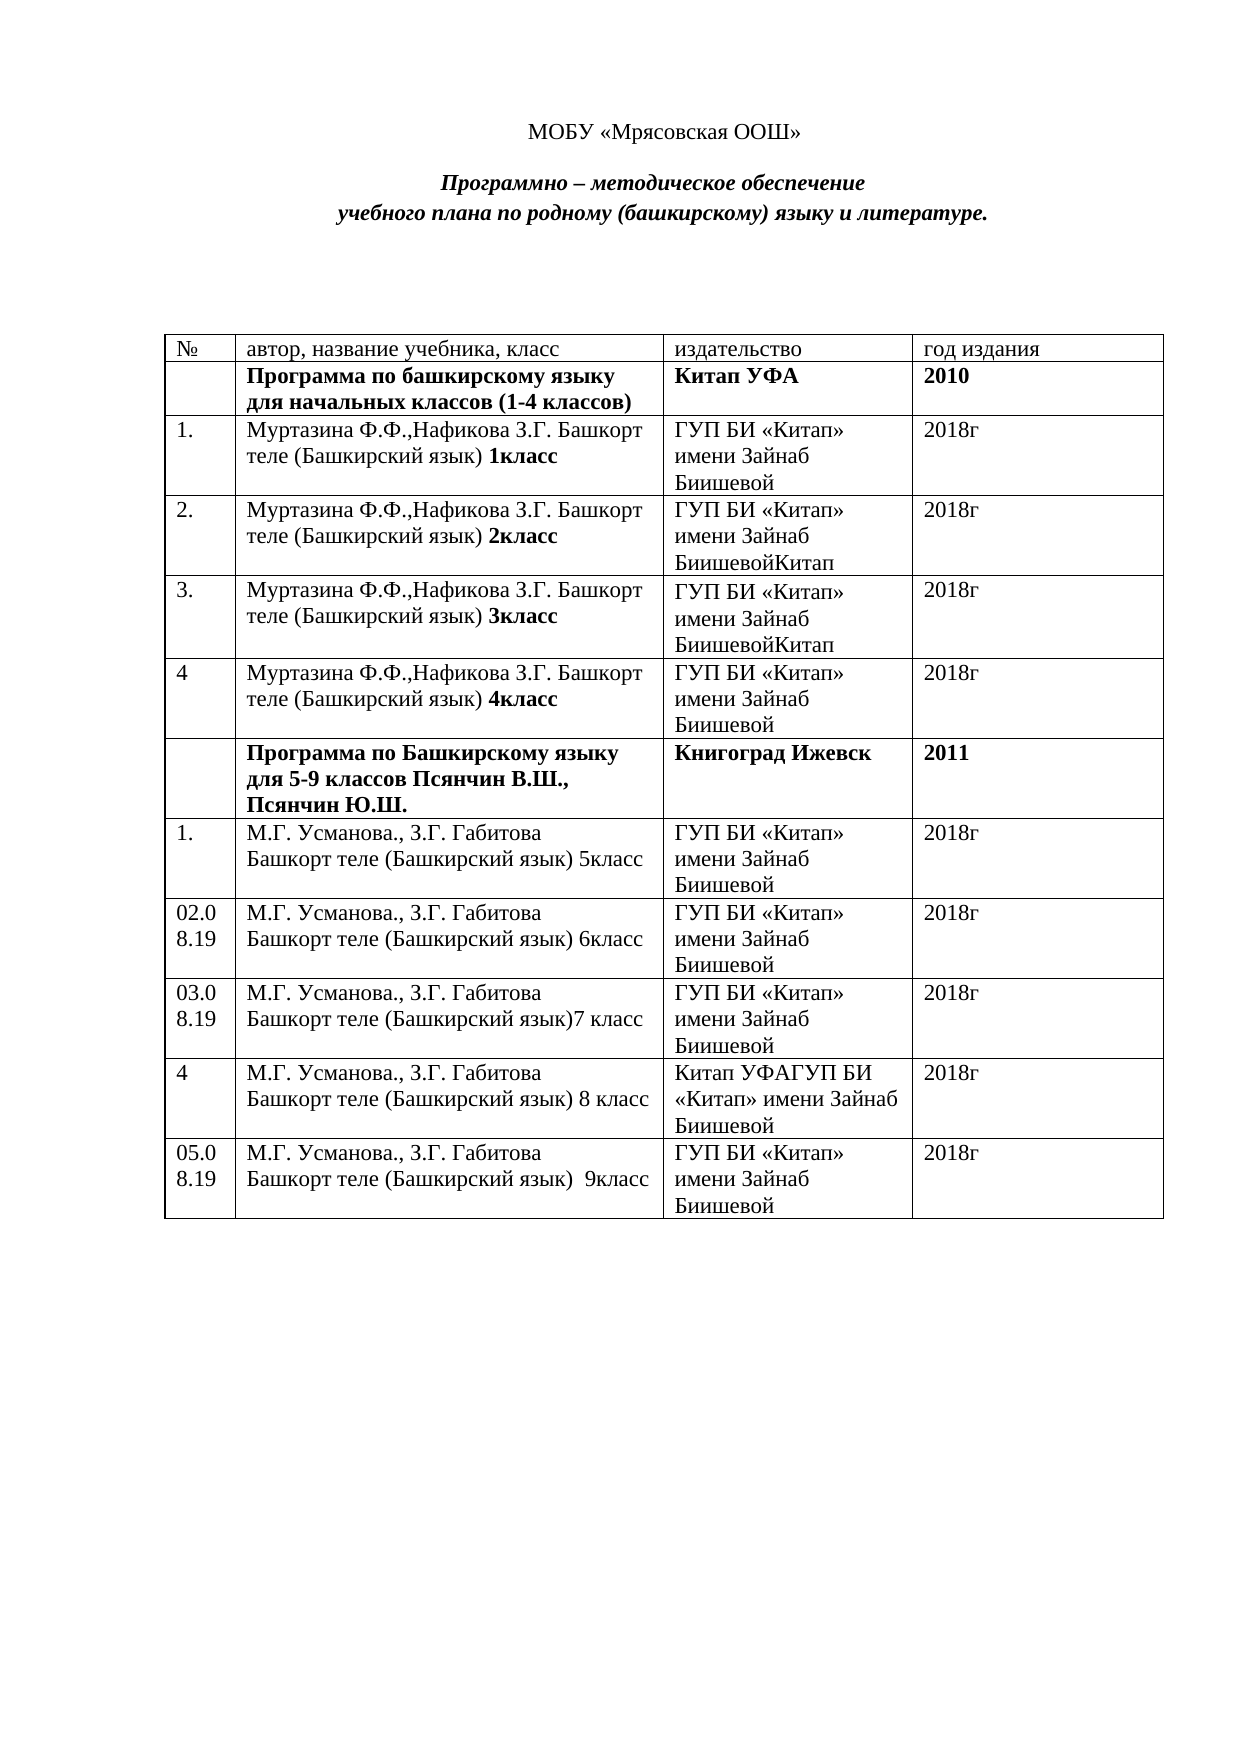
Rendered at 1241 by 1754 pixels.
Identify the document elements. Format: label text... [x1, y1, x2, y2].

table_cell 2018г [913, 659, 1163, 738]
table_cell ГУП БИ «Китап» имени Зайнаб Биишевой [664, 899, 912, 978]
table_cell 2. [166, 496, 235, 575]
table_cell Муртазина Ф.Ф.,Нафикова З.Г. Башкорт теле (Башкирский язык) 2класс [236, 496, 663, 575]
table_cell Программа по башкирскому языку для начальных классов (1-4 классов) [236, 362, 663, 415]
table_cell М.Г. Усманова., З.Г. Габитова Башкорт теле (Башкирский язык)7 класс [236, 979, 663, 1058]
table_cell М.Г. Усманова., З.Г. Габитова Башкорт теле (Башкирский язык) 8 класс [236, 1059, 663, 1138]
table_cell [166, 362, 235, 415]
table_cell 4 [166, 659, 235, 738]
text МОБУ «Мрясовская ООШ» [177, 118, 1152, 144]
table_cell М.Г. Усманова., З.Г. Габитова Башкорт теле (Башкирский язык) 6класс [236, 899, 663, 978]
table_cell ГУП БИ «Китап» имени Зайнаб Биишевой [664, 979, 912, 1058]
table_cell Муртазина Ф.Ф.,Нафикова З.Г. Башкорт теле (Башкирский язык) 3класс [236, 576, 663, 657]
table_cell 1. [166, 416, 235, 495]
table_cell Книгоград Ижевск [664, 739, 912, 818]
table_header автор, название учебника, класс [236, 335, 663, 361]
table_cell 4 [166, 1059, 235, 1138]
table_cell 3. [166, 576, 235, 657]
table_header издательство [664, 335, 912, 361]
table_cell 1. [166, 819, 235, 898]
table_cell ГУП БИ «Китап» имени Зайнаб Биишевой [664, 659, 912, 738]
table_cell 2018г [913, 1139, 1163, 1218]
table_header год издания [913, 335, 1163, 361]
table_cell Китап УФА [664, 362, 912, 415]
table_cell 2010 [913, 362, 1163, 415]
table_header № [166, 335, 235, 361]
table_cell 2011 [913, 739, 1163, 818]
table_cell 2018г [913, 979, 1163, 1058]
table_cell [166, 739, 235, 818]
table_cell ГУП БИ «Китап» имени Зайнаб БиишевойКитап [664, 576, 912, 657]
table_cell ГУП БИ «Китап» имени Зайнаб БиишевойКитап [664, 496, 912, 575]
table_cell 2018г [913, 1059, 1163, 1138]
table_cell 2018г [913, 576, 1163, 657]
table_cell 2018г [913, 899, 1163, 978]
table_cell 02.08.19 [166, 899, 235, 978]
table_cell М.Г. Усманова., З.Г. Габитова Башкорт теле (Башкирский язык) 9класс [236, 1139, 663, 1218]
table_cell Муртазина Ф.Ф.,Нафикова З.Г. Башкорт теле (Башкирский язык) 1класс [236, 416, 663, 495]
text учебного плана по родному (башкирскому) языку и литературе. [177, 199, 1152, 226]
table_cell ГУП БИ «Китап» имени Зайнаб Биишевой [664, 1139, 912, 1218]
table_cell М.Г. Усманова., З.Г. Габитова Башкорт теле (Башкирский язык) 5класс [236, 819, 663, 898]
table_cell 03.08.19 [166, 979, 235, 1058]
table_cell 2018г [913, 416, 1163, 495]
table_cell 05.08.19 [166, 1139, 235, 1218]
table_cell Китап УФАГУП БИ «Китап» имени Зайнаб Биишевой [664, 1059, 912, 1138]
table_cell Программа по Башкирскому языку для 5-9 классов Псянчин В.Ш., Псянчин Ю.Ш. [236, 739, 663, 818]
table_cell 2018г [913, 496, 1163, 575]
table_cell Муртазина Ф.Ф.,Нафикова З.Г. Башкорт теле (Башкирский язык) 4класс [236, 659, 663, 738]
table_cell ГУП БИ «Китап» имени Зайнаб Биишевой [664, 416, 912, 495]
table_cell 2018г [913, 819, 1163, 898]
text Программно – методическое обеспечение [177, 169, 1152, 196]
table_cell ГУП БИ «Китап» имени Зайнаб Биишевой [664, 819, 912, 898]
